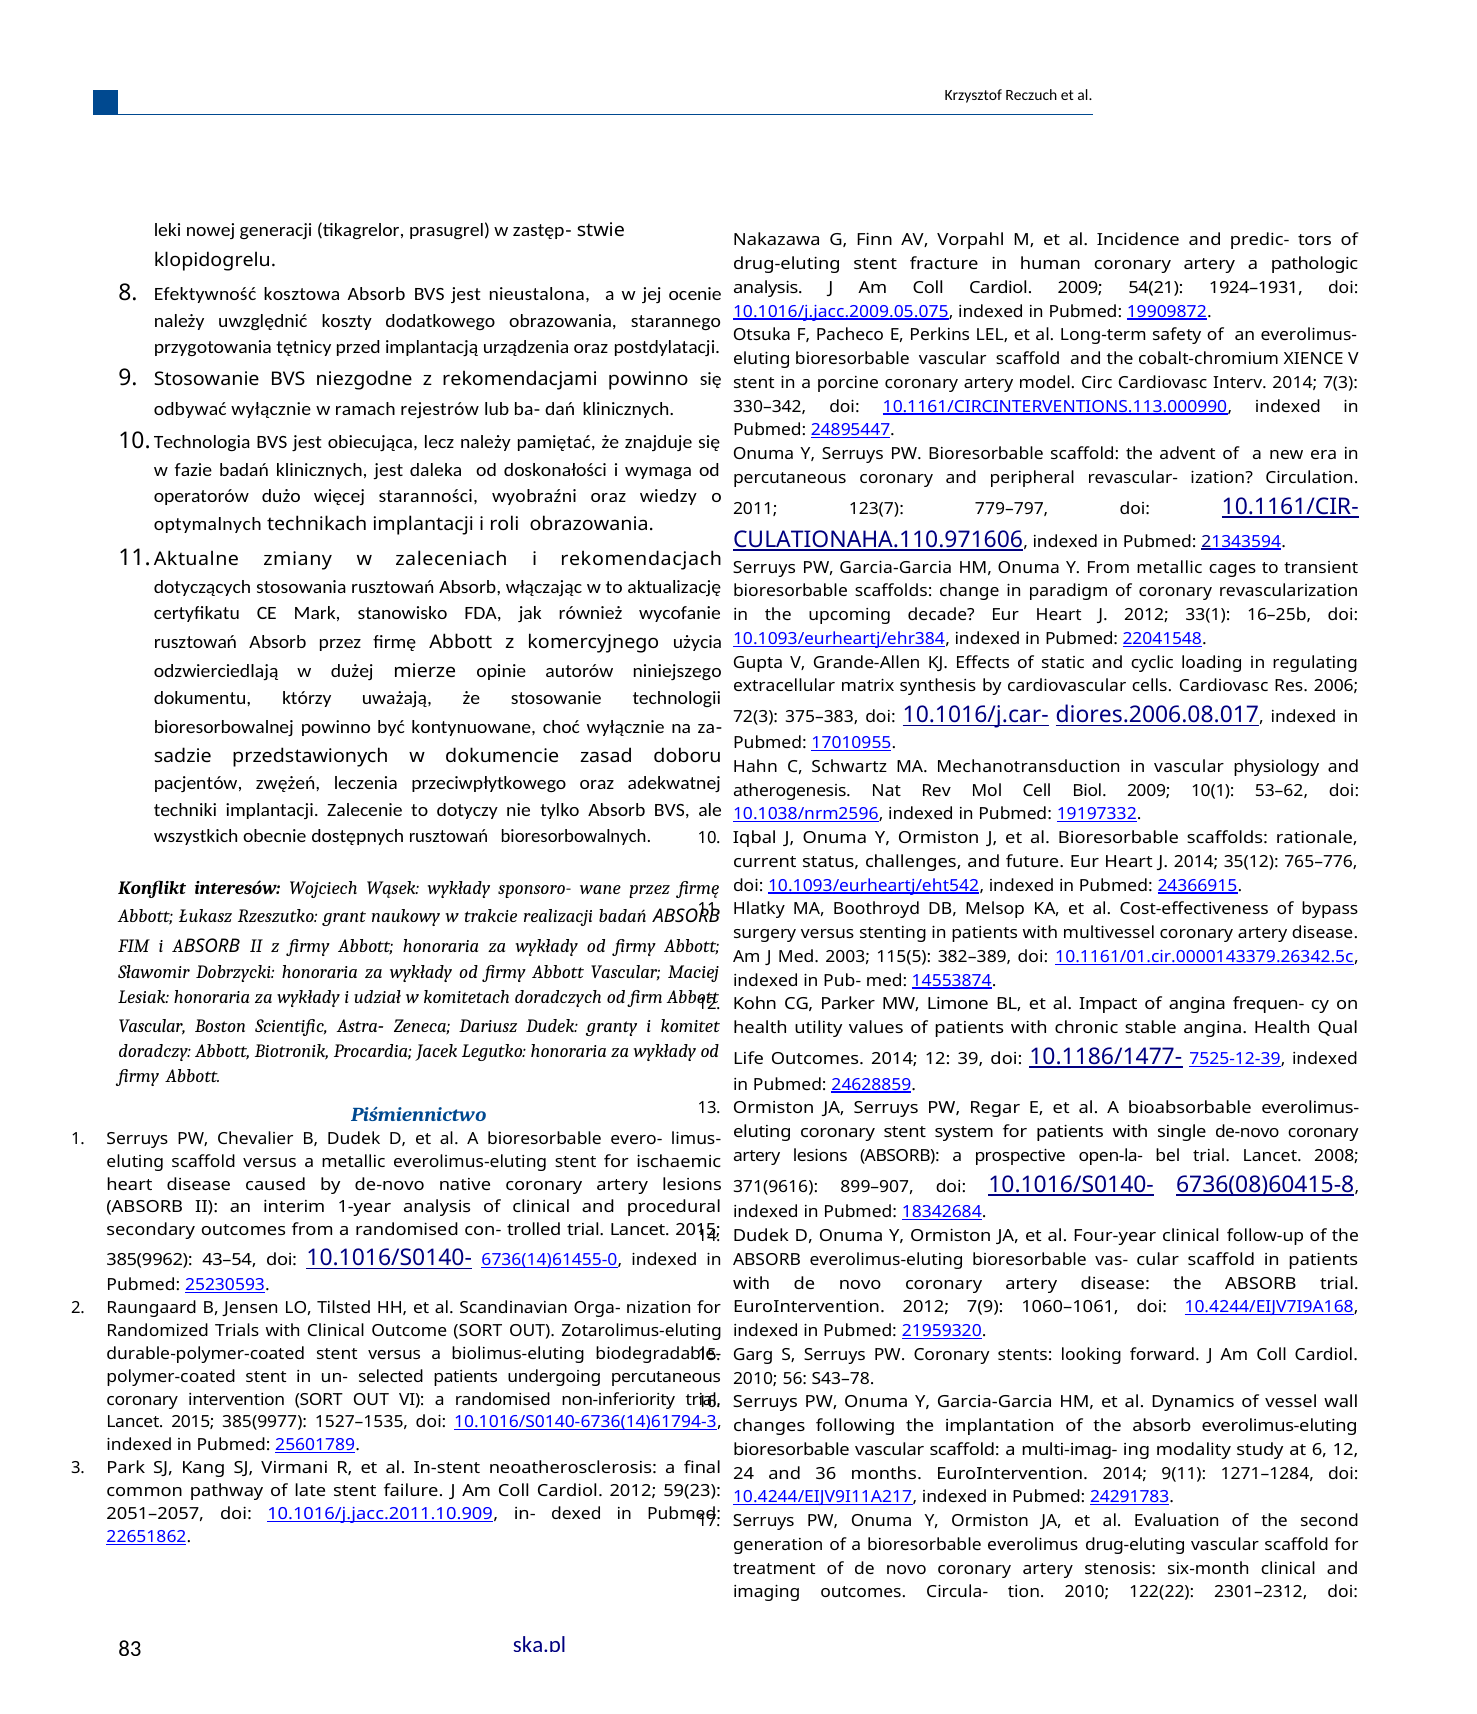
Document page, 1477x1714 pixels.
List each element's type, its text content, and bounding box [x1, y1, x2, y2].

list Aktualne zmiany w zaleceniach i rekomendacjach dotyczących stosowania rusztowań Absorb, włączając w to aktualizację certyfikatu CE Mark, stanowisko FDA, jak również wycofanie rusztowań Absorb przez firmę Abbott z komercyjnego użycia odzwierciedlają w dużej mierze opinie autorów niniejszego dokumentu, którzy uważają, że stosowanie technologii bioresorbowalnej powinno być kontynuowane, choć wyłącznie na za- sadzie przedstawionych w dokumencie zasad doboru pacjentów, zwężeń, leczenia przeciwpłytkowego oraz adekwatnej techniki implantacji. Zalecenie to dotyczy nie tylko Absorb BVS, ale wszystkich obecnie dostępnych rusztowań bioresorbowalnych. [118, 541, 722, 847]
list Nakazawa G, Finn AV, Vorpahl M, et al. Incidence and predic- tors of drug-eluting stent fracture in human coronary artery a pathologic analysis. J Am Coll Cardiol. 2009; 54(21): 1924–1931, doi: 10.1016/j.jacc.2009.05.075, indexed in Pubmed: 19909872. [727, 228, 1358, 322]
list Iqbal J, Onuma Y, Ormiston J, et al. Bioresorbable scaffolds: rationale, current status, challenges, and future. Eur Heart J. 2014; 35(12): 765–776, doi: 10.1093/eurheartj/eht542, indexed in Pubmed: 24366915. [727, 826, 1358, 896]
list Efektywność kosztowa Absorb BVS jest nieustalona, a w jej ocenie należy uwzględnić koszty dodatkowego obrazowania, starannego przygotowania tętnicy przed implantacją urządzenia oraz postdylatacji. [118, 275, 722, 358]
list Hlatky MA, Boothroyd DB, Melsop KA, et al. Cost-effectiveness of bypass surgery versus stenting in patients with multivessel coronary artery disease. Am J Med. 2003; 115(5): 382–389, doi: 10.1161/01.cir.0000143379.26342.5c, indexed in Pub- med: 14553874. [727, 897, 1359, 991]
list Serruys PW, Garcia-Garcia HM, Onuma Y. From metallic cages to transient bioresorbable scaffolds: change in paradigm of coronary revascularization in the upcoming decade? Eur Heart J. 2012; 33(1): 16–25b, doi: 10.1093/eurheartj/ehr384, indexed in Pubmed: 22041548. [727, 555, 1359, 649]
list Otsuka F, Pacheco E, Perkins LEL, et al. Long-term safety of an everolimus-eluting bioresorbable vascular scaffold and the cobalt-chromium XIENCE V stent in a porcine coronary artery model. Circ Cardiovasc Interv. 2014; 7(3): 330–342, doi: 10.1161/CIRCINTERVENTIONS.113.000990, indexed in Pubmed: 24895447. [727, 323, 1359, 441]
list Dudek D, Onuma Y, Ormiston JA, et al. Four-year clinical follow-up of the ABSORB everolimus-eluting bioresorbable vas- cular scaffold in patients with de novo coronary artery disease: the ABSORB trial. EuroIntervention. 2012; 7(9): 1060–1061, doi: 10.4244/EIJV7I9A168, indexed in Pubmed: 21959320. [727, 1224, 1359, 1341]
list Serruys PW, Chevalier B, Dudek D, et al. A bioresorbable evero- limus-eluting scaffold versus a metallic everolimus-eluting stent for ischaemic heart disease caused by de-novo native coronary artery lesions (ABSORB II): an interim 1-year analysis of clinical and procedural secondary outcomes from a randomised con- trolled trial. Lancet. 2015; 385(9962): 43–54, doi: 10.1016/S0140- 6736(14)61455-0, indexed in Pubmed: 25230593. [71, 1126, 722, 1295]
list Raungaard B, Jensen LO, Tilsted HH, et al. Scandinavian Orga- nization for Randomized Trials with Clinical Outcome (SORT OUT). Zotarolimus-eluting durable-polymer-coated stent versus a biolimus-eluting biodegradable-polymer-coated stent in un- selected patients undergoing percutaneous coronary intervention (SORT OUT VI): a randomised non-inferiority trial. Lancet. 2015; 385(9977): 1527–1535, doi: 10.1016/S0140-6736(14)61794-3, indexed in Pubmed: 25601789. [71, 1296, 721, 1456]
list Gupta V, Grande-Allen KJ. Effects of static and cyclic loading in regulating extracellular matrix synthesis by cardiovascular cells. Cardiovasc Res. 2006; 72(3): 375–383, doi: 10.1016/j.car- diores.2006.08.017, indexed in Pubmed: 17010955. [727, 650, 1358, 753]
text leki nowej generacji (tikagrelor, prasugrel) w zastęp- stwie klopidogrelu. [153, 217, 722, 271]
list Onuma Y, Serruys PW. Bioresorbable scaffold: the advent of a new era in percutaneous coronary and peripheral revascular- ization? Circulation. 2011; 123(7): 779–797, doi: 10.1161/CIR- CULATIONAHA.110.971606, indexed in Pubmed: 21343594. [727, 442, 1358, 554]
list Serruys PW, Onuma Y, Ormiston JA, et al. Evaluation of the second generation of a bioresorbable everolimus drug-eluting vascular scaffold for treatment of de novo coronary artery stenosis: six-month clinical and imaging outcomes. Circula- tion. 2010; 122(22): 2301–2312, doi: [727, 1509, 1358, 1603]
text Piśmiennictwo [159, 1103, 680, 1126]
list Garg S, Serruys PW. Coronary stents: looking forward. J Am Coll Cardiol. 2010; 56: S43–78. [727, 1342, 1358, 1389]
list Kohn CG, Parker MW, Limone BL, et al. Impact of angina frequen- cy on health utility values of patients with chronic stable angina. Health Qual Life Outcomes. 2014; 12: 39, doi: 10.1186/1477- 7525-12-39, indexed in Pubmed: 24628859. [727, 992, 1358, 1095]
list Ormiston JA, Serruys PW, Regar E, et al. A bioabsorbable everolimus-eluting coronary stent system for patients with single de-novo coronary artery lesions (ABSORB): a prospective open-la- bel trial. Lancet. 2008; 371(9616): 899–907, doi: 10.1016/S0140- 6736(08)60415-8, indexed in Pubmed: 18342684. [727, 1096, 1359, 1223]
list Hahn C, Schwartz MA. Mechanotransduction in vascular physiology and atherogenesis. Nat Rev Mol Cell Biol. 2009; 10(1): 53–62, doi: 10.1038/nrm2596, indexed in Pubmed: 19197332. [727, 754, 1359, 824]
list Park SJ, Kang SJ, Virmani R, et al. In-stent neoatherosclerosis: a final common pathway of late stent failure. J Am Coll Cardiol. 2012; 59(23): 2051–2057, doi: 10.1016/j.jacc.2011.10.909, in- dexed in Pubmed: 22651862. [71, 1456, 721, 1547]
list Stosowanie BVS niezgodne z rekomendacjami powinno się odbywać wyłącznie w ramach rejestrów lub ba- dań klinicznych. [118, 361, 721, 421]
list Serruys PW, Onuma Y, Garcia-Garcia HM, et al. Dynamics of vessel wall changes following the implantation of the absorb everolimus-eluting bioresorbable vascular scaffold: a multi-imag- ing modality study at 6, 12, 24 and 36 months. EuroIntervention. 2014; 9(11): 1271–1284, doi: 10.4244/EIJV9I11A217, indexed in Pubmed: 24291783. [727, 1390, 1358, 1508]
list Technologia BVS jest obiecująca, lecz należy pamiętać, że znajduje się w fazie badań klinicznych, jest daleka od doskonałości i wymaga od operatorów dużo więcej staranności, wyobraźni oraz wiedzy o optymalnych technikach implantacji i roli obrazowania. [118, 424, 722, 536]
text Konflikt interesów: Wojciech Wąsek: wykłady sponsoro- wane przez firmę Abbott; Łukasz Rzeszutko: grant naukowy w trakcie realizacji badań ABSORB FIM i ABSORB II z firmy Abbott; honoraria za wykłady od firmy Abbott; Sławomir Dobrzycki: honoraria za wykłady od firmy Abbott Vascular; Maciej Lesiak: honoraria za wykłady i udział w komitetach doradczych od firm Abbott Vascular, Boston Scientific, Astra- Zeneca; Dariusz Dudek: granty i komitet doradczy: Abbott, Biotronik, Procardia; Jacek Legutko: honoraria za wykłady od firmy Abbott. [118, 877, 722, 1087]
